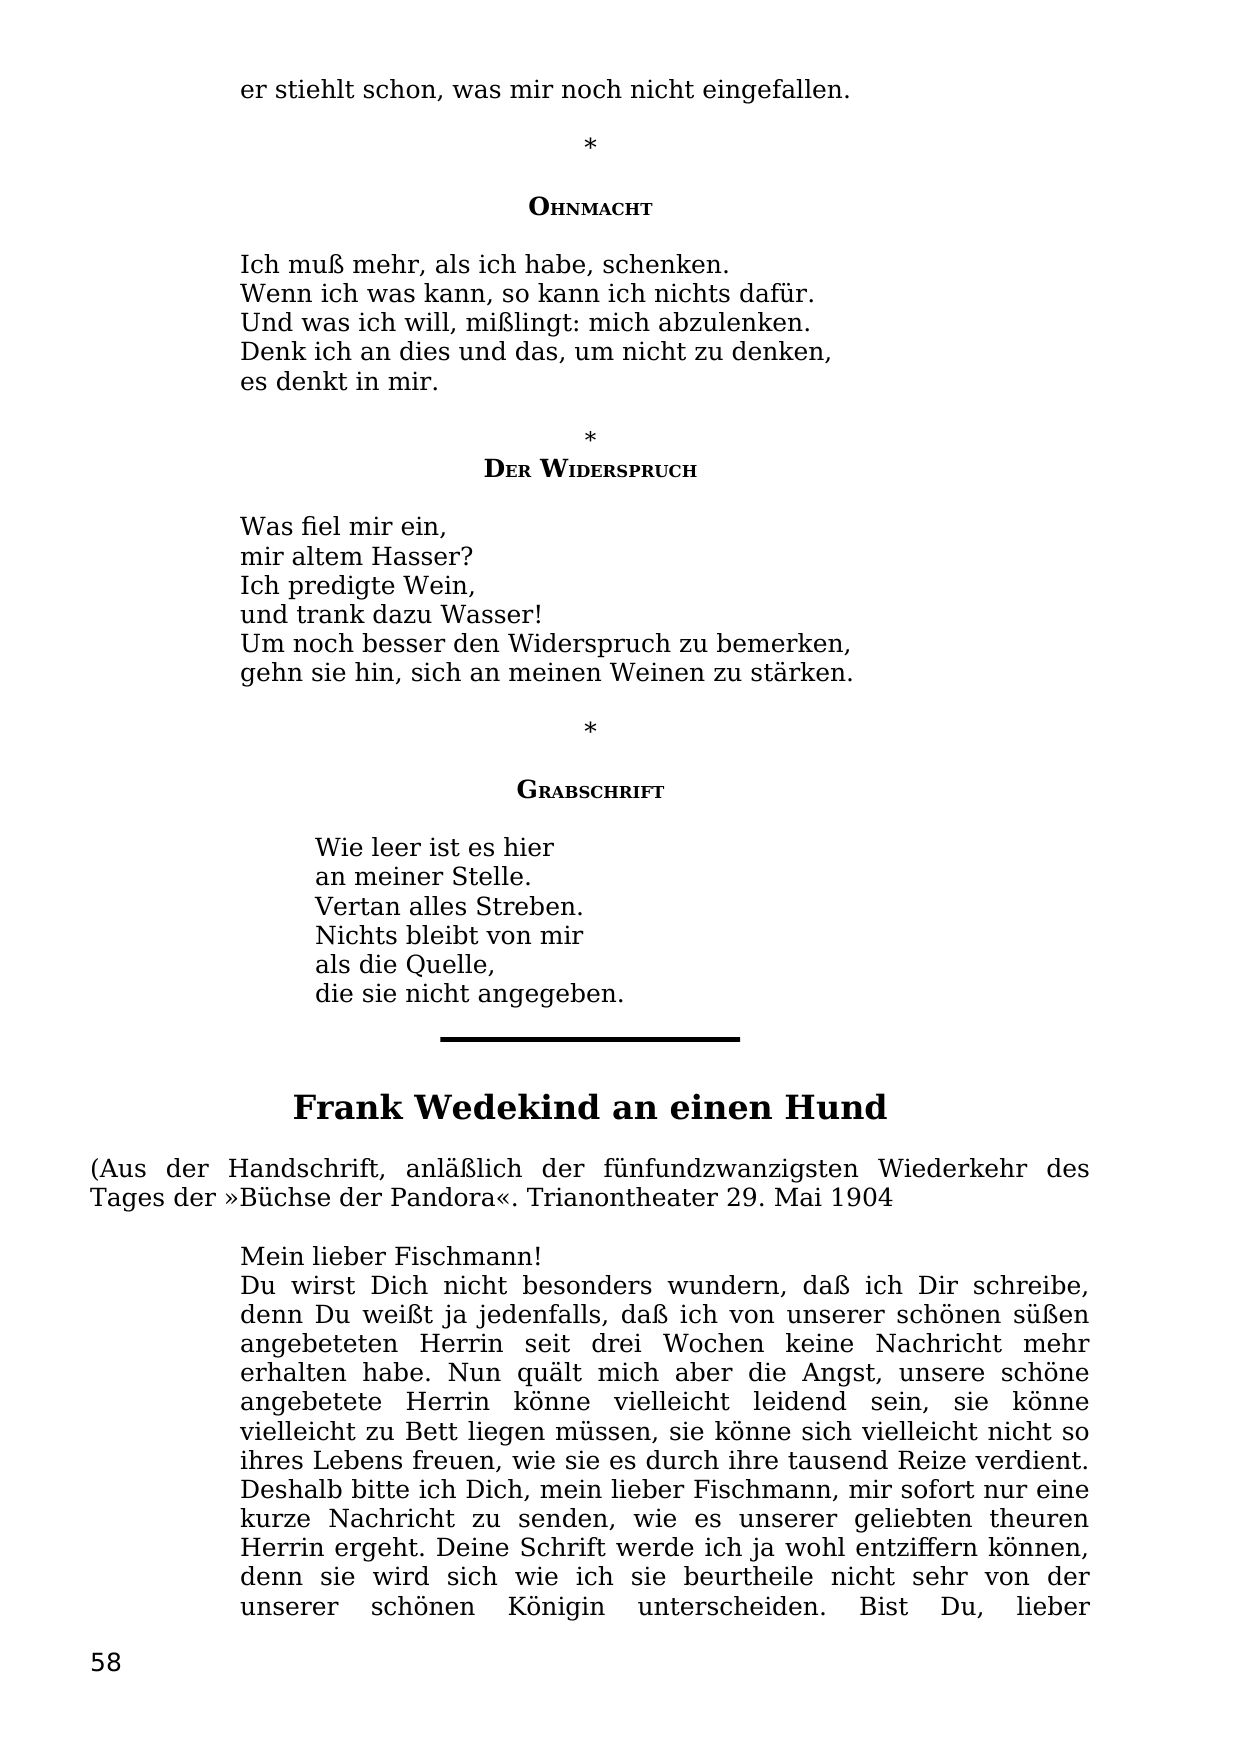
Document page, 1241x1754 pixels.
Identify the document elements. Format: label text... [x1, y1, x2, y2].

text Frank Wedekind an einen Hund [90, 1064, 1091, 1127]
text Der Widerspruch [90, 454, 1091, 483]
text Und was ich will, mißlingt: mich abzulenken. [240, 308, 1091, 337]
picture [440, 1037, 741, 1042]
text Grabschrift [90, 746, 1091, 804]
text Denk ich an dies und das, um nicht zu denken, [240, 337, 1091, 367]
text Um noch besser den Widerspruch zu bemerken, [240, 629, 1091, 658]
text * [90, 422, 1091, 454]
text (Aus der Handschrift, anläßlich der fünfundzwanzigsten Wiederkehr des Tages der »Büchse der Pandora«. Trianontheater 29. Mai 1904 [90, 1151, 1091, 1212]
text und trank dazu Wasser! [240, 600, 1091, 629]
text Nichts bleibt von mir [315, 921, 1091, 950]
text * [90, 717, 1091, 746]
text * [90, 130, 1091, 162]
text es denkt in mir. [240, 367, 1091, 396]
text die sie nicht angegeben. [315, 979, 1091, 1008]
text an meiner Stelle. [315, 862, 1091, 892]
text Ich muß mehr, als ich habe, schenken. [240, 250, 1091, 279]
text Mein lieber Fischmann! [240, 1242, 1091, 1271]
text Ich predigte Wein, [240, 571, 1091, 600]
text Wie leer ist es hier [315, 833, 1091, 862]
text Ohnmacht [90, 162, 1091, 221]
text Wenn ich was kann, so kann ich nichts dafür. [240, 279, 1091, 308]
text als die Quelle, [315, 950, 1091, 979]
text gehn sie hin, sich an meinen Weinen zu stärken. [240, 658, 1091, 687]
text Du wirst Dich nicht besonders wundern, daß ich Dir schreibe, denn Du weißt ja jedenfalls, daß ich von unserer schönen süßen angebeteten Herrin seit drei Wochen keine Nachricht mehr erhalten habe. Nun quält mich aber die Angst, unsere schöne angebetete Herrin könne vielleicht leidend sein, sie könne vielleicht zu Bett liegen müssen, sie könne sich vielleicht nicht so ihres Lebens freuen, wie sie es durch ihre tausend Reize verdient. Deshalb bitte ich Dich, mein lieber Fischmann, mir sofort nur eine kurze Nachricht zu senden, wie es unserer geliebten theuren Herrin ergeht. Deine Schrift werde ich ja wohl entziffern können, denn sie wird sich wie ich sie beurtheile nicht sehr von der unserer schönen Königin unterscheiden. Bist Du, lieber [240, 1271, 1091, 1621]
text Vertan alles Streben. [315, 892, 1091, 921]
text Was fiel mir ein, [240, 512, 1091, 542]
text mir altem Hasser? [240, 542, 1091, 571]
text er stiehlt schon, was mir noch nicht eingefallen. [240, 75, 1091, 104]
